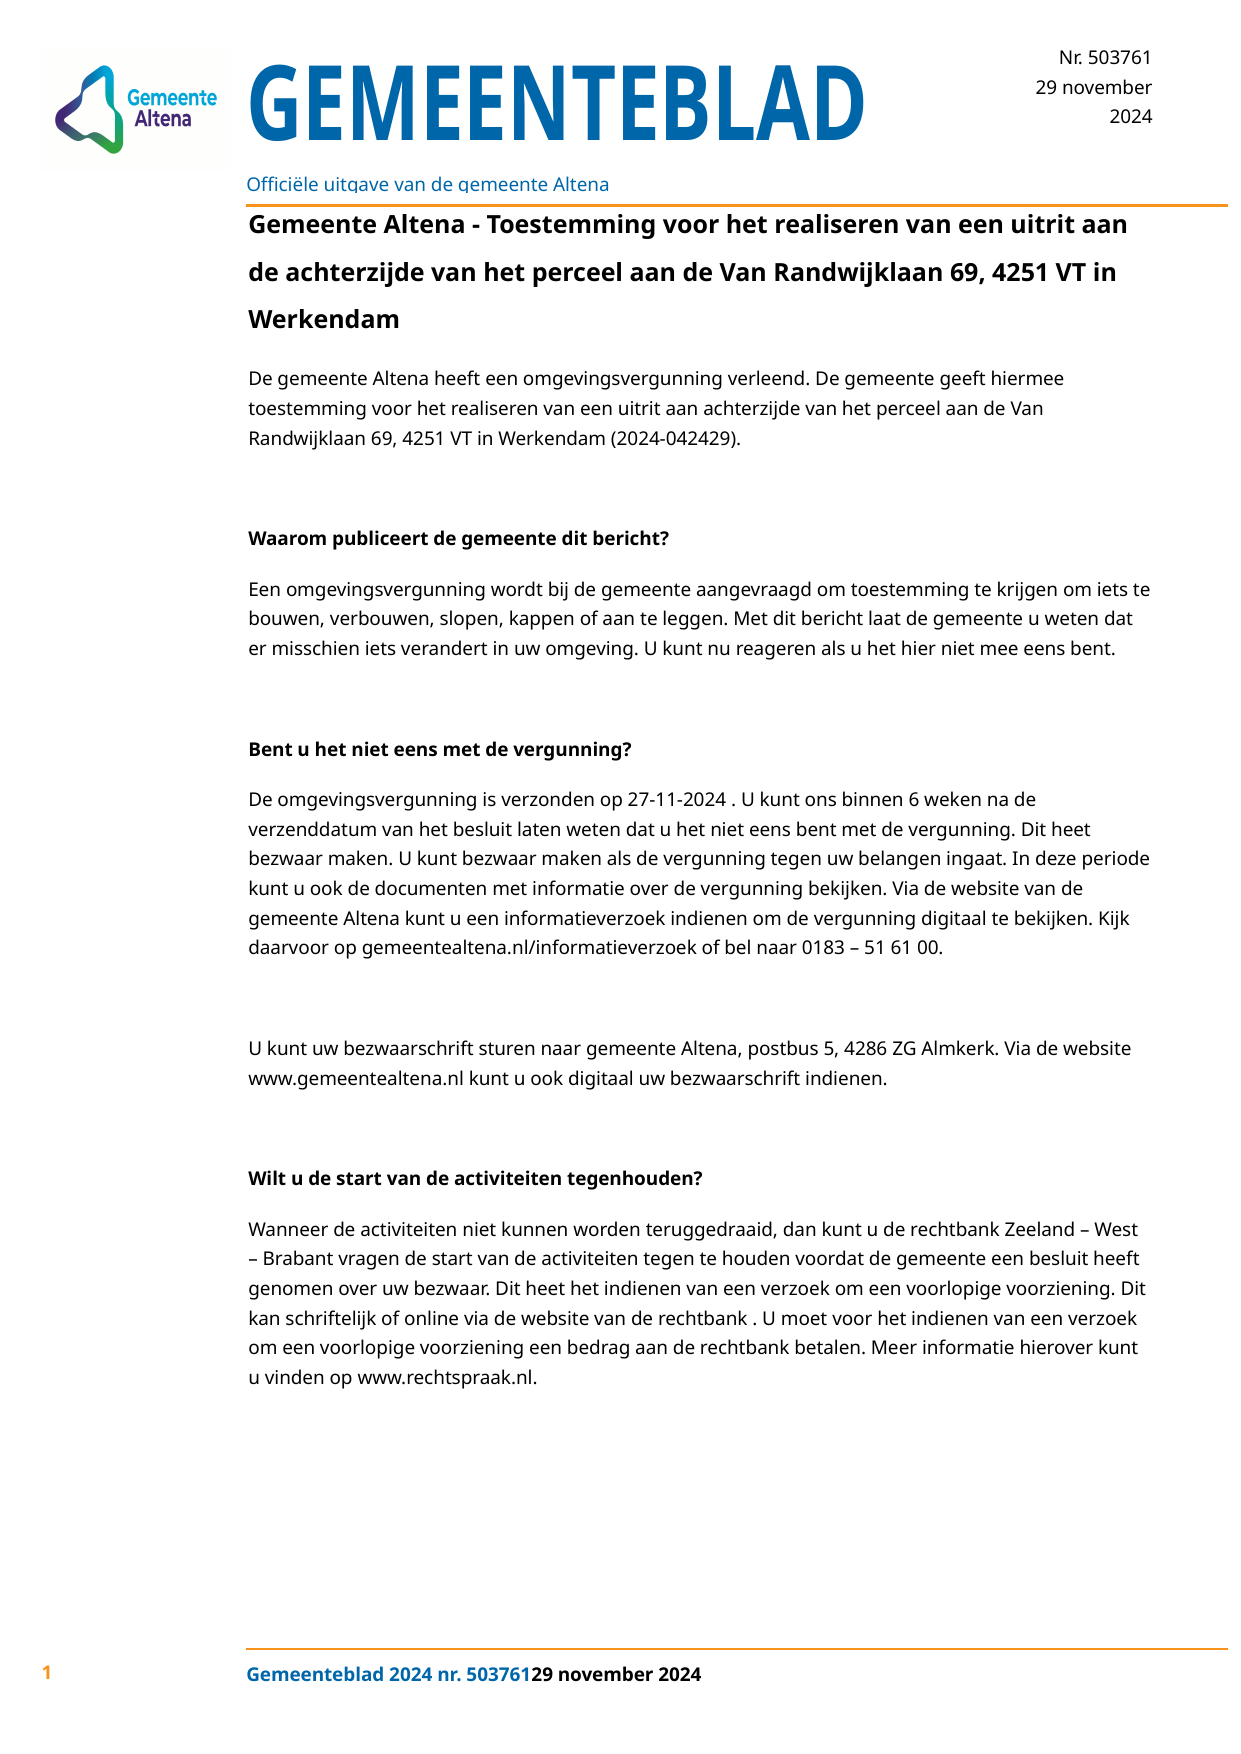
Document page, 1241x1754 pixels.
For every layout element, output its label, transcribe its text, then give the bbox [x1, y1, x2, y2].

text Waarom publiceert de gemeente dit bericht? [248, 526, 1152, 551]
text U kunt uw bezwaarschrift sturen naar gemeente Altena, postbus 5, 4286 ZG Almkerk. Via de website www.gemeentealtena.nl kunt u ook digitaal uw bezwaarschrift indienen. [248, 1035, 1152, 1090]
text Wilt u de start van de activiteiten tegenhouden? [248, 1166, 1152, 1191]
text De gemeente Altena heeft een omgevingsvergunning verleend. De gemeente geeft hiermee toestemming voor het realiseren van een uitrit aan achterzijde van het perceel aan de Van Randwijklaan 69, 4251 VT in Werkendam (2024-042429). [248, 366, 1152, 450]
text Een omgevingsvergunning wordt bij de gemeente aangevraagd om toestemming te krijgen om iets te bouwen, verbouwen, slopen, kappen of aan te leggen. Met dit bericht laat de gemeente u weten dat er misschien iets verandert in uw omgeving. U kunt nu reageren als u het hier niet mee eens bent. [248, 576, 1152, 661]
text Wanneer de activiteiten niet kunnen worden teruggedraaid, dan kunt u de rechtbank Zeeland – West – Brabant vragen de start van de activiteiten tegen te houden voordat de gemeente een besluit heeft genomen over uw bezwaar. Dit heet het indienen van een verzoek om een voorlopige voorziening. Dit kan schriftelijk of online via de website van de rechtbank . U moet voor het indienen van een verzoek om een voorlopige voorziening een bedrag aan de rechtbank betalen. Meer informatie hierover kunt u vinden op www.rechtspraak.nl. [248, 1216, 1152, 1389]
text De omgevingsvergunning is verzonden op 27-11-2024 . U kunt ons binnen 6 weken na de verzenddatum van het besluit laten weten dat u het niet eens bent met de vergunning. Dit heet bezwaar maken. U kunt bezwaar maken als de vergunning tegen uw belangen ingaat. In deze periode kunt u ook de documenten met informatie over de vergunning bekijken. Via de website van de gemeente Altena kunt u een informatieverzoek indienen om de vergunning digitaal te bekijken. Kijk daarvoor op gemeentealtena.nl/informatieverzoek of bel naar 0183 – 51 61 00. [248, 786, 1152, 960]
text Bent u het niet eens met de vergunning? [248, 736, 1152, 762]
text Gemeente Altena - Toestemming voor het realiseren van een uitrit aan de achterzijde van het perceel aan de Van Randwijklaan 69, 4251 VT in Werkendam [248, 207, 1152, 336]
picture [41, 47, 231, 172]
